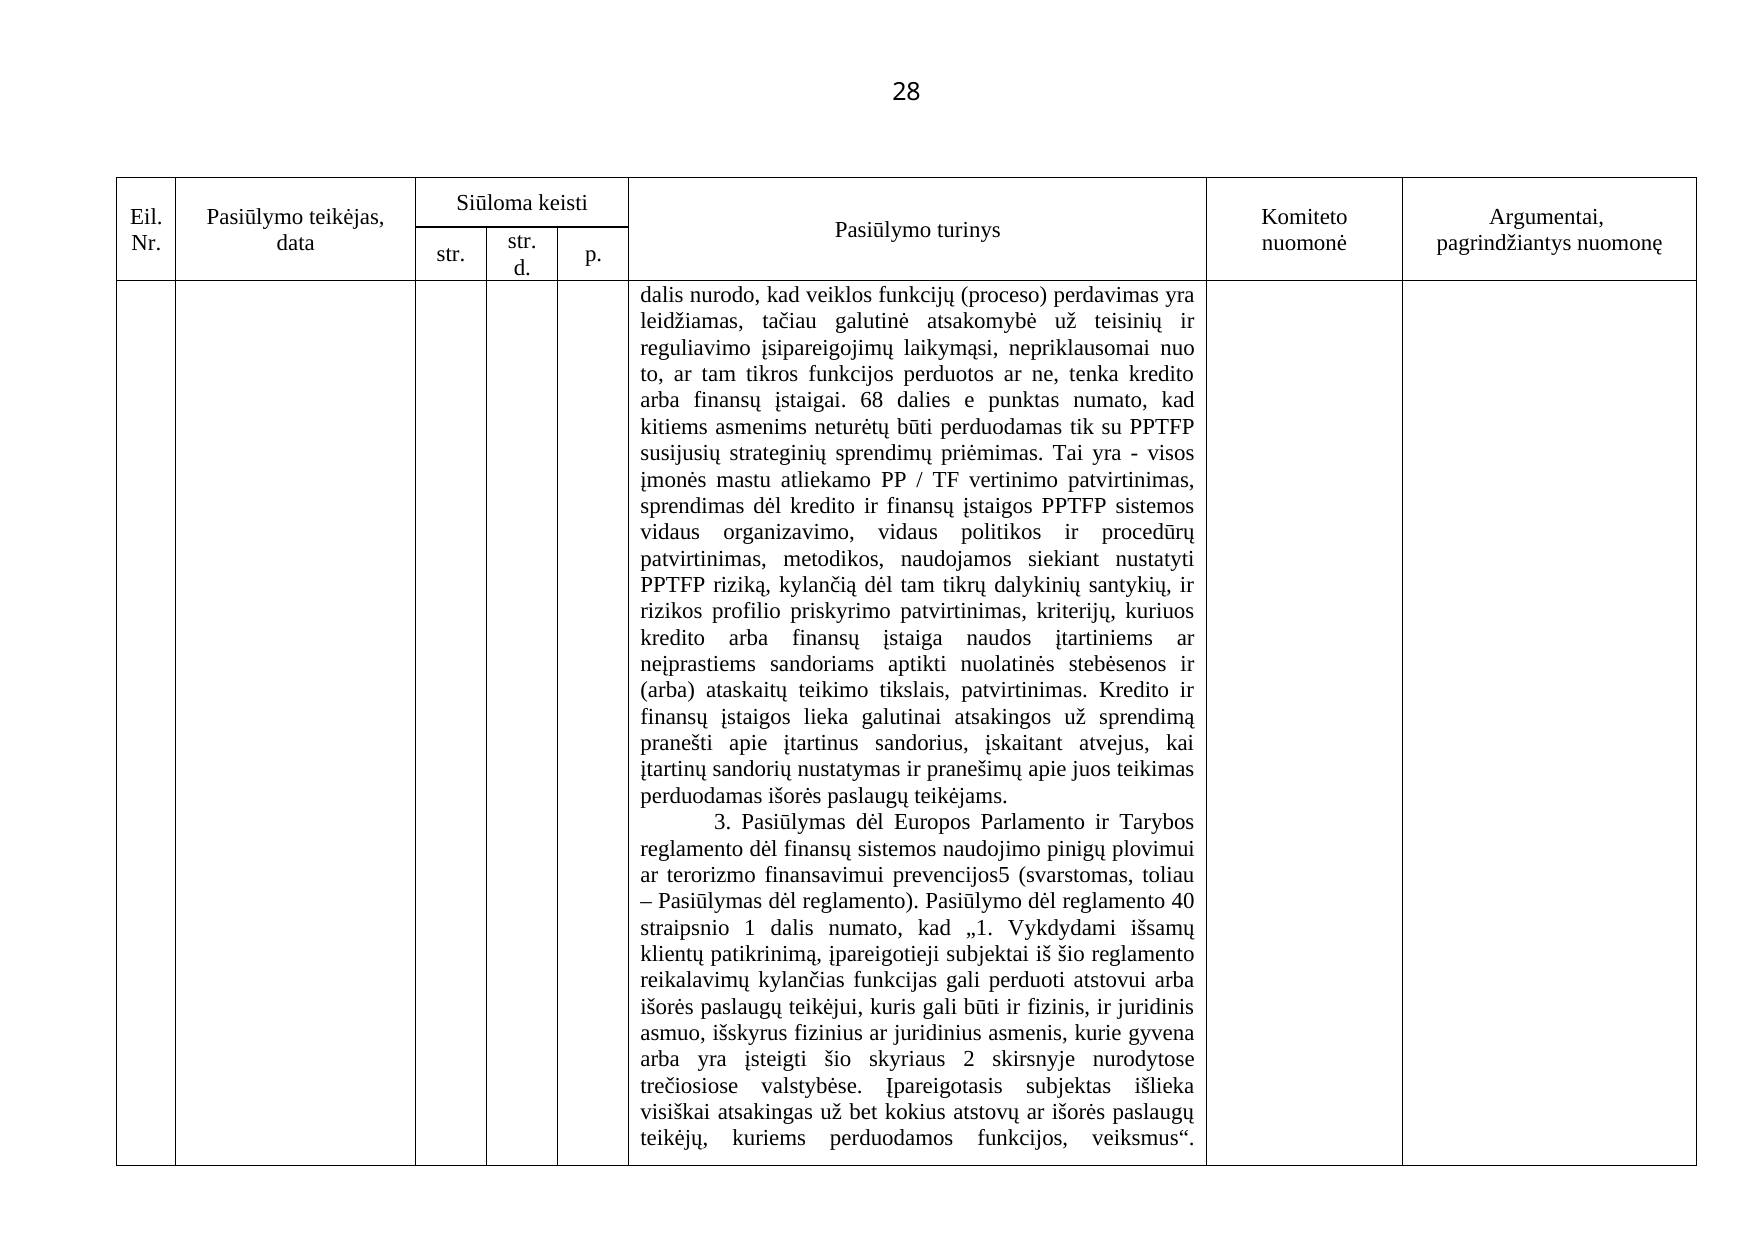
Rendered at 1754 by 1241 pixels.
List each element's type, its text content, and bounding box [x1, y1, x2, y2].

table_cell str. [416, 228, 486, 280]
table_header Argumentai, pagrindžiantys nuomonę [1403, 178, 1696, 280]
table_cell [487, 281, 557, 1165]
table_cell p. [558, 228, 628, 280]
table_cell [1403, 281, 1696, 1165]
table_cell [416, 281, 486, 1165]
table_cell dalis nurodo, kad veiklos funkcijų (proceso) perdavimas yra leidžiamas, tačiau galutinė atsakomybė už teisinių ir reguliavimo įsipareigojimų laikymąsi, nepriklausomai nuo to, ar tam tikros funkcijos perduotos ar ne, tenka kredito arba finansų įstaigai. 68 dalies e punktas numato, kad kitiems asmenims neturėtų būti perduodamas tik su PPTFP susijusių strateginių sprendimų priėmimas. Tai yra - visos įmonės mastu atliekamo PP / TF vertinimo patvirtinimas, sprendimas dėl kredito ir finansų įstaigos PPTFP sistemos vidaus organizavimo, vidaus politikos ir procedūrų patvirtinimas, metodikos, naudojamos siekiant nustatyti PPTFP riziką, kylančią dėl tam tikrų dalykinių santykių, ir rizikos profilio priskyrimo patvirtinimas, kriterijų, kuriuos kredito arba finansų įstaiga naudos įtartiniems ar neįprastiems sandoriams aptikti nuolatinės stebėsenos ir (arba) ataskaitų teikimo tikslais, patvirtinimas. Kredito ir finansų įstaigos lieka galutinai atsakingos už sprendimą pranešti apie įtartinus sandorius, įskaitant atvejus, kai įtartinų sandorių nustatymas ir pranešimų apie juos teikimas perduodamas išorės paslaugų teikėjams. 3. Pasiūlymas dėl Europos Parlamento ir Tarybos reglamento dėl finansų sistemos naudojimo pinigų plovimui ar terorizmo finansavimui prevencijos5 (svarstomas, toliau – Pasiūlymas dėl reglamento). Pasiūlymo dėl reglamento 40 straipsnio 1 dalis numato, kad „1. Vykdydami išsamų klientų patikrinimą, įpareigotieji subjektai iš šio reglamento reikalavimų kylančias funkcijas gali perduoti atstovui arba išorės paslaugų teikėjui, kuris gali būti ir fizinis, ir juridinis asmuo, išskyrus fizinius ar juridinius asmenis, kurie gyvena arba yra įsteigti šio skyriaus 2 skirsnyje nurodytose trečiosiose valstybėse. Įpareigotasis subjektas išlieka visiškai atsakingas už bet kokius atstovų ar išorės paslaugų teikėjų, kuriems perduodamos funkcijos, veiksmus“. [629, 281, 1206, 1165]
table_header Siūloma keisti [416, 178, 628, 226]
table_header Komiteto nuomonė [1207, 178, 1402, 280]
table_cell [176, 281, 415, 1165]
table_header Pasiūlymo teikėjas, data [176, 178, 415, 280]
table_cell [1207, 281, 1402, 1165]
table_cell str. d. [487, 228, 557, 280]
table_header Eil. Nr. [117, 178, 175, 280]
table_cell [558, 281, 628, 1165]
table_header Pasiūlymo turinys [629, 178, 1206, 280]
table_cell [117, 281, 175, 1165]
